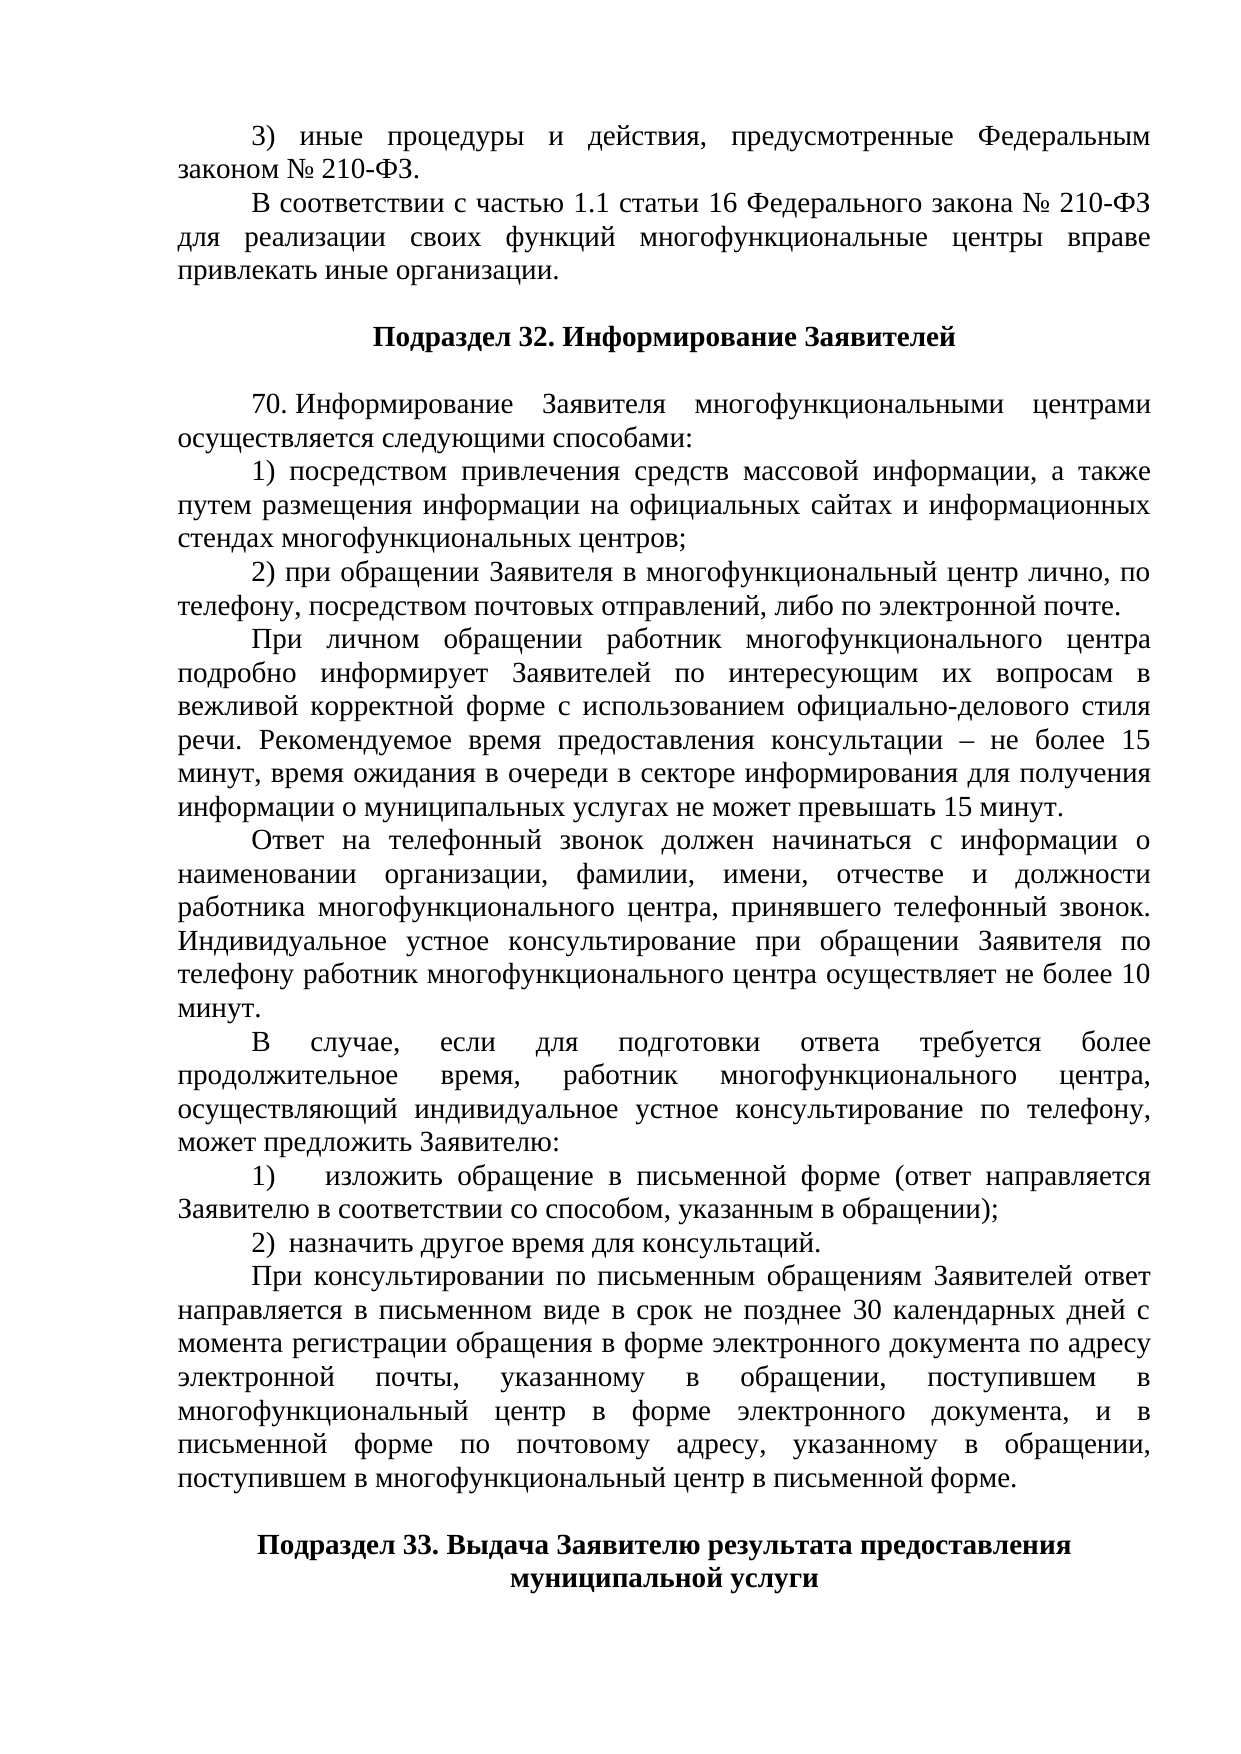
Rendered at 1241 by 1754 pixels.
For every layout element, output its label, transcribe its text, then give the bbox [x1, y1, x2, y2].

text В соответствии с частью 1.1 статьи 16 Федерального закона № 210-ФЗ для реализации своих функций многофункциональные центры вправе привлекать иные организации. [177, 185, 1152, 286]
text Ответ на телефонный звонок должен начинаться с информации о наименовании организации, фамилии, имени, отчестве и должности работника многофункционального центра, принявшего телефонный звонок. Индивидуальное устное консультирование при обращении Заявителя по телефону работник многофункционального центра осуществляет не более 10 минут. [177, 822, 1152, 1024]
text Подраздел 32. Информирование Заявителей [177, 319, 1152, 353]
text В случае, если для подготовки ответа требуется более продолжительное время, работник многофункционального центра, осуществляющий индивидуальное устное консультирование по телефону, может предложить Заявителю: [177, 1024, 1152, 1158]
text При консультировании по письменным обращениям Заявителей ответ направляется в письменном виде в срок не позднее 30 календарных дней с момента регистрации обращения в форме электронного документа по адресу электронной почты, указанному в обращении, поступившем в многофункциональный центр в форме электронного документа, и в письменной форме по почтовому адресу, указанному в обращении, поступившем в многофункциональный центр в письменной форме. [177, 1258, 1152, 1493]
list изложить обращение в письменной форме (ответ направляется Заявителю в соответствии со способом, указанным в обращении); [177, 1158, 1152, 1225]
text Подраздел 33. Выдача Заявителю результата предоставления муниципальной услуги [177, 1527, 1152, 1594]
text 70. Информирование Заявителя многофункциональными центрами осуществляется следующими способами: [177, 386, 1152, 453]
text 2) при обращении Заявителя в многофункциональный центр лично, по телефону, посредством почтовых отправлений, либо по электронной почте. [177, 554, 1152, 621]
list назначить другое время для консультаций. [251, 1225, 1152, 1258]
text 1) посредством привлечения средств массовой информации, а также путем размещения информации на официальных сайтах и информационных стендах многофункциональных центров; [177, 453, 1152, 554]
text 3) иные процедуры и действия, предусмотренные Федеральным законом № 210-ФЗ. [177, 118, 1152, 185]
text При личном обращении работник многофункционального центра подробно информирует Заявителей по интересующим их вопросам в вежливой корректной форме с использованием официально-делового стиля речи. Рекомендуемое время предоставления консультации – не более 15 минут, время ожидания в очереди в секторе информирования для получения информации о муниципальных услугах не может превышать 15 минут. [177, 621, 1152, 822]
